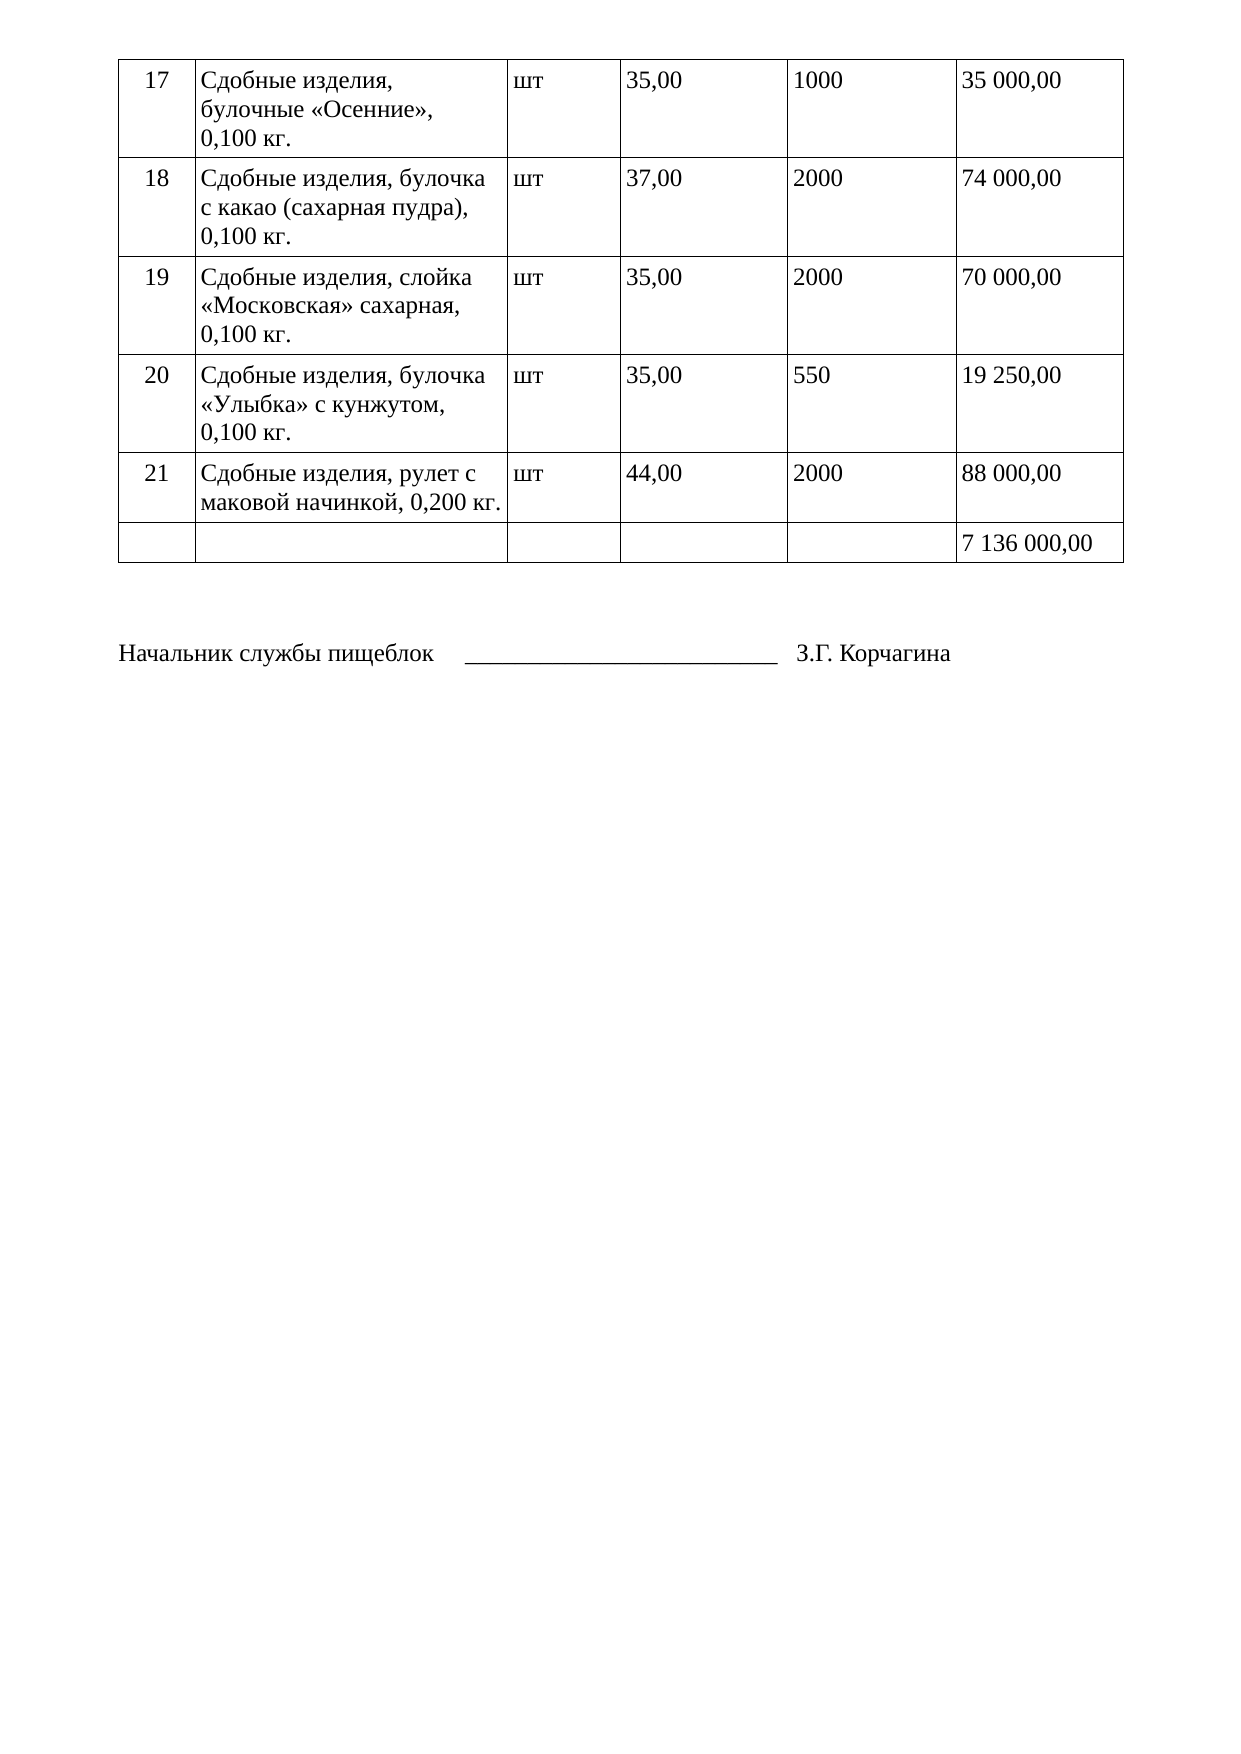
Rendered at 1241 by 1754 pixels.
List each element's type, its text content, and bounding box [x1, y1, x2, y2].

table_cell шт [508, 257, 620, 354]
table_cell 1000 [788, 60, 956, 157]
table_cell 17 [119, 60, 195, 157]
table_cell 44,00 [621, 453, 787, 521]
table_cell 20 [119, 355, 195, 452]
table_cell Сдобные изделия, булочные «Осенние», 0,100 кг. [196, 60, 507, 157]
table_cell 37,00 [621, 158, 787, 256]
table_cell 2000 [788, 158, 956, 256]
table_cell 550 [788, 355, 956, 452]
table_cell 74 000,00 [957, 158, 1123, 256]
table_cell Сдобные изделия, булочка с какао (сахарная пудра), 0,100 кг. [196, 158, 507, 256]
table_cell шт [508, 158, 620, 256]
table_cell [119, 523, 195, 562]
table_cell 21 [119, 453, 195, 521]
table_cell Сдобные изделия, слойка «Московская» сахарная, 0,100 кг. [196, 257, 507, 354]
text Начальник службы пищеблок _________________________ З.Г. Корчагина [118, 638, 1122, 667]
table_cell 18 [119, 158, 195, 256]
table_cell 35 000,00 [957, 60, 1123, 157]
table_cell 2000 [788, 453, 956, 521]
table_cell шт [508, 355, 620, 452]
table_cell Сдобные изделия, рулет с маковой начинкой, 0,200 кг. [196, 453, 507, 521]
table_cell 19 [119, 257, 195, 354]
table_cell Сдобные изделия, булочка «Улыбка» с кунжутом, 0,100 кг. [196, 355, 507, 452]
table_cell 35,00 [621, 60, 787, 157]
table_cell [788, 523, 956, 562]
table_cell 35,00 [621, 355, 787, 452]
table_cell шт [508, 60, 620, 157]
table_cell 88 000,00 [957, 453, 1123, 521]
table_cell 2000 [788, 257, 956, 354]
table_cell 19 250,00 [957, 355, 1123, 452]
table_cell [196, 523, 507, 562]
table_cell 70 000,00 [957, 257, 1123, 354]
table_cell шт [508, 453, 620, 521]
table_cell 7 136 000,00 [957, 523, 1123, 562]
table_cell [621, 523, 787, 562]
table_cell 35,00 [621, 257, 787, 354]
table_cell [508, 523, 620, 562]
